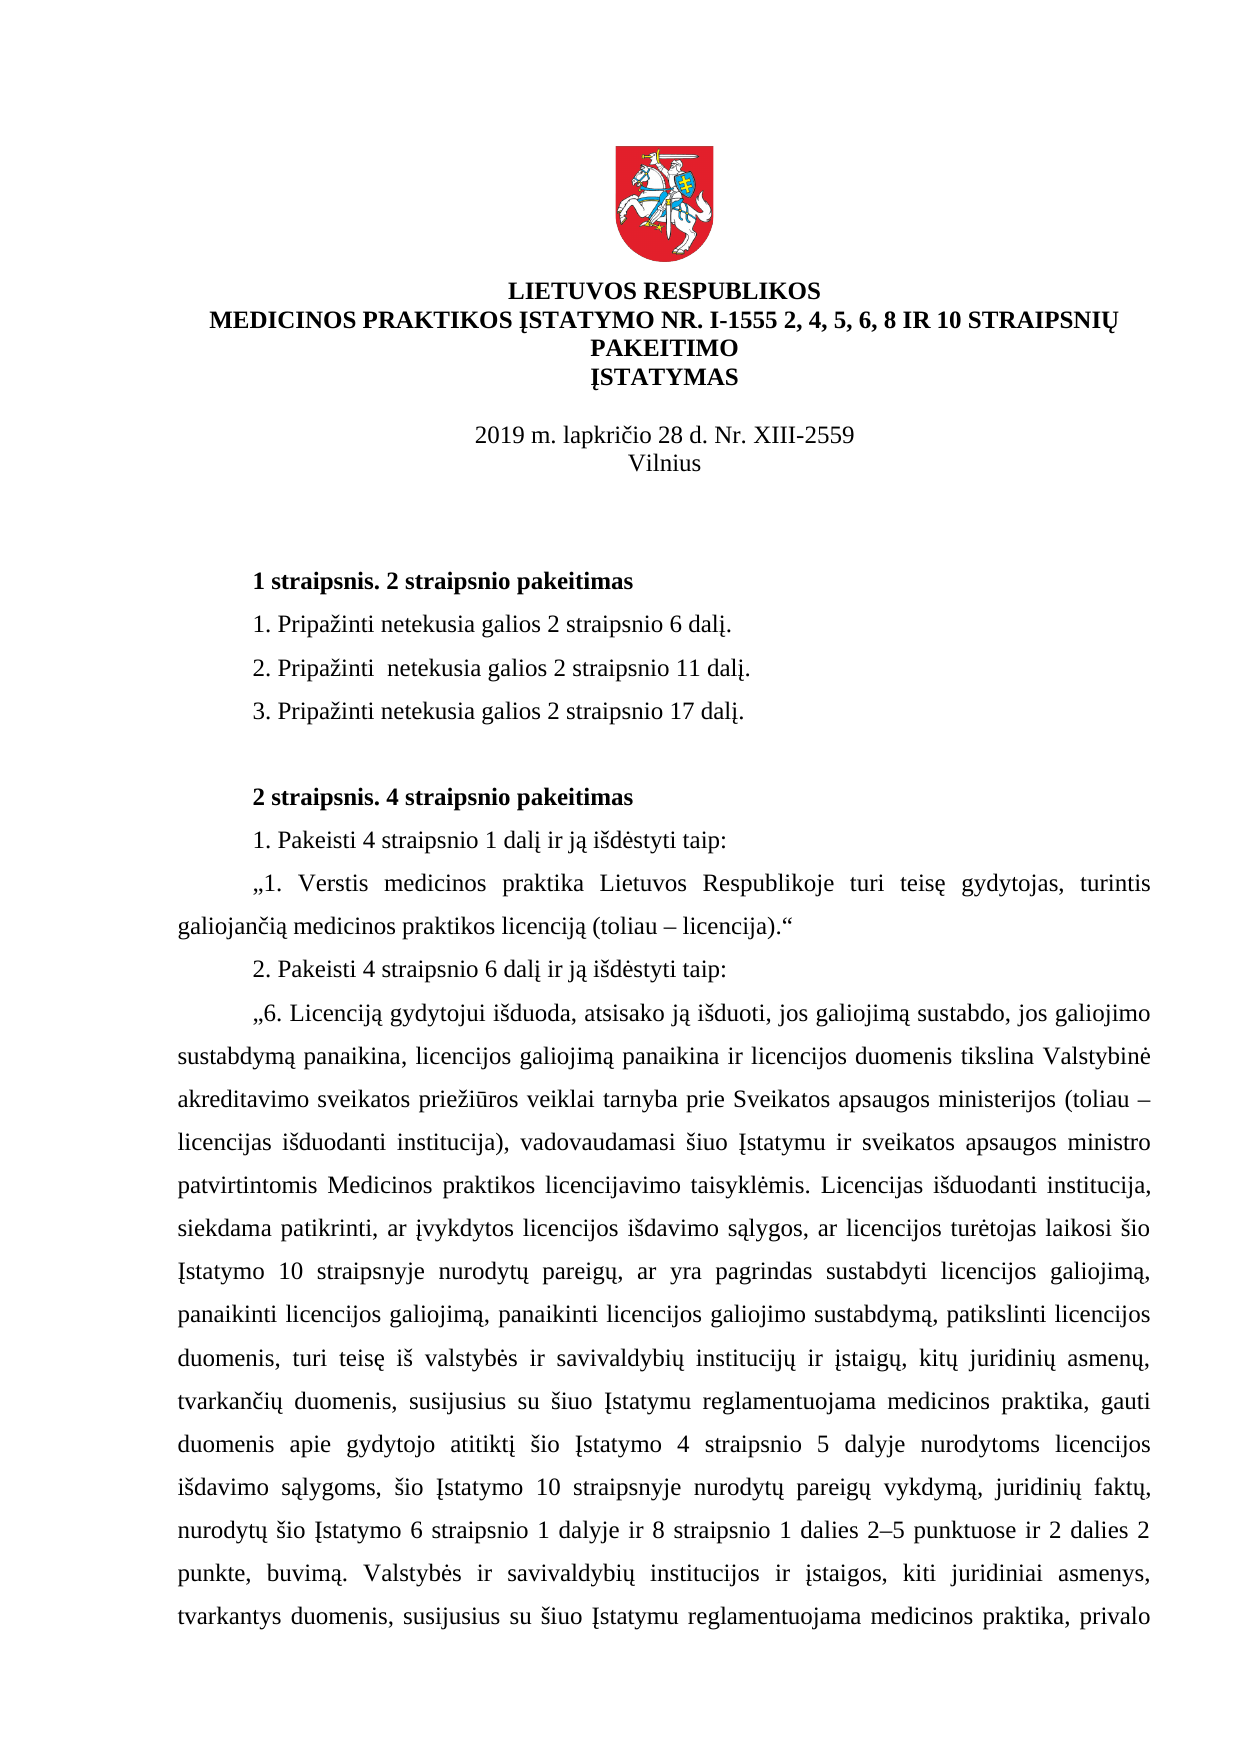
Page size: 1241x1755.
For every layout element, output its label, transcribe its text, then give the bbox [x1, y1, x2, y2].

text 1 straipsnis. 2 straipsnio pakeitimas [177, 566, 1152, 595]
text „6. Licenciją gydytojui išduoda, atsisako ją išduoti, jos galiojimą sustabdo, jos galiojimo sustabdymą panaikina, licencijos galiojimą panaikina ir licencijos duomenis tikslina Valstybinė akreditavimo sveikatos priežiūros veiklai tarnyba prie Sveikatos apsaugos ministerijos (toliau – licencijas išduodanti institucija), vadovaudamasi šiuo Įstatymu ir sveikatos apsaugos ministro patvirtintomis Medicinos praktikos licencijavimo taisyklėmis. Licencijas išduodanti institucija, siekdama patikrinti, ar įvykdytos licencijos išdavimo sąlygos, ar licencijos turėtojas laikosi šio Įstatymo 10 straipsnyje nurodytų pareigų, ar yra pagrindas sustabdyti licencijos galiojimą, panaikinti licencijos galiojimą, panaikinti licencijos galiojimo sustabdymą, patikslinti licencijos duomenis, turi teisę iš valstybės ir savivaldybių institucijų ir įstaigų, kitų juridinių asmenų, tvarkančių duomenis, susijusius su šiuo Įstatymu reglamentuojama medicinos praktika, gauti duomenis apie gydytojo atitiktį šio Įstatymo 4 straipsnio 5 dalyje nurodytoms licencijos išdavimo sąlygoms, šio Įstatymo 10 straipsnyje nurodytų pareigų vykdymą, juridinių faktų, nurodytų šio Įstatymo 6 straipsnio 1 dalyje ir 8 straipsnio 1 dalies 2–5 punktuose ir 2 dalies 2 punkte, buvimą. Valstybės ir savivaldybių institucijos ir įstaigos, kiti juridiniai asmenys, tvarkantys duomenis, susijusius su šiuo Įstatymu reglamentuojama medicinos praktika, privalo [177, 998, 1152, 1630]
text ĮSTATYMAS [177, 362, 1152, 391]
text „1. Verstis medicinos praktika Lietuvos Respublikoje turi teisę gydytojas, turintis galiojančią medicinos praktikos licenciją (toliau – licencija).“ [177, 868, 1152, 940]
text LIETUVOS RESPUBLIKOS [177, 276, 1152, 305]
text 3. Pripažinti netekusia galios 2 straipsnio 17 dalį. [177, 696, 1152, 724]
text MEDICINOS PRAKTIKOS ĮSTATYMO NR. I-1555 2, 4, 5, 6, 8 IR 10 STRAIPSNIŲ PAKEITIMO [177, 305, 1152, 362]
text 2 straipsnis. 4 straipsnio pakeitimas [177, 782, 1152, 811]
text 2019 m. lapkričio 28 d. Nr. XIII-2559 [177, 420, 1152, 448]
text 1. Pakeisti 4 straipsnio 1 dalį ir ją išdėstyti taip: [177, 825, 1152, 854]
text 2. Pripažinti netekusia galios 2 straipsnio 11 dalį. [177, 653, 1152, 681]
text Vilnius [177, 448, 1152, 477]
text 1. Pripažinti netekusia galios 2 straipsnio 6 dalį. [177, 609, 1152, 638]
text 2. Pakeisti 4 straipsnio 6 dalį ir ją išdėstyti taip: [177, 954, 1152, 983]
